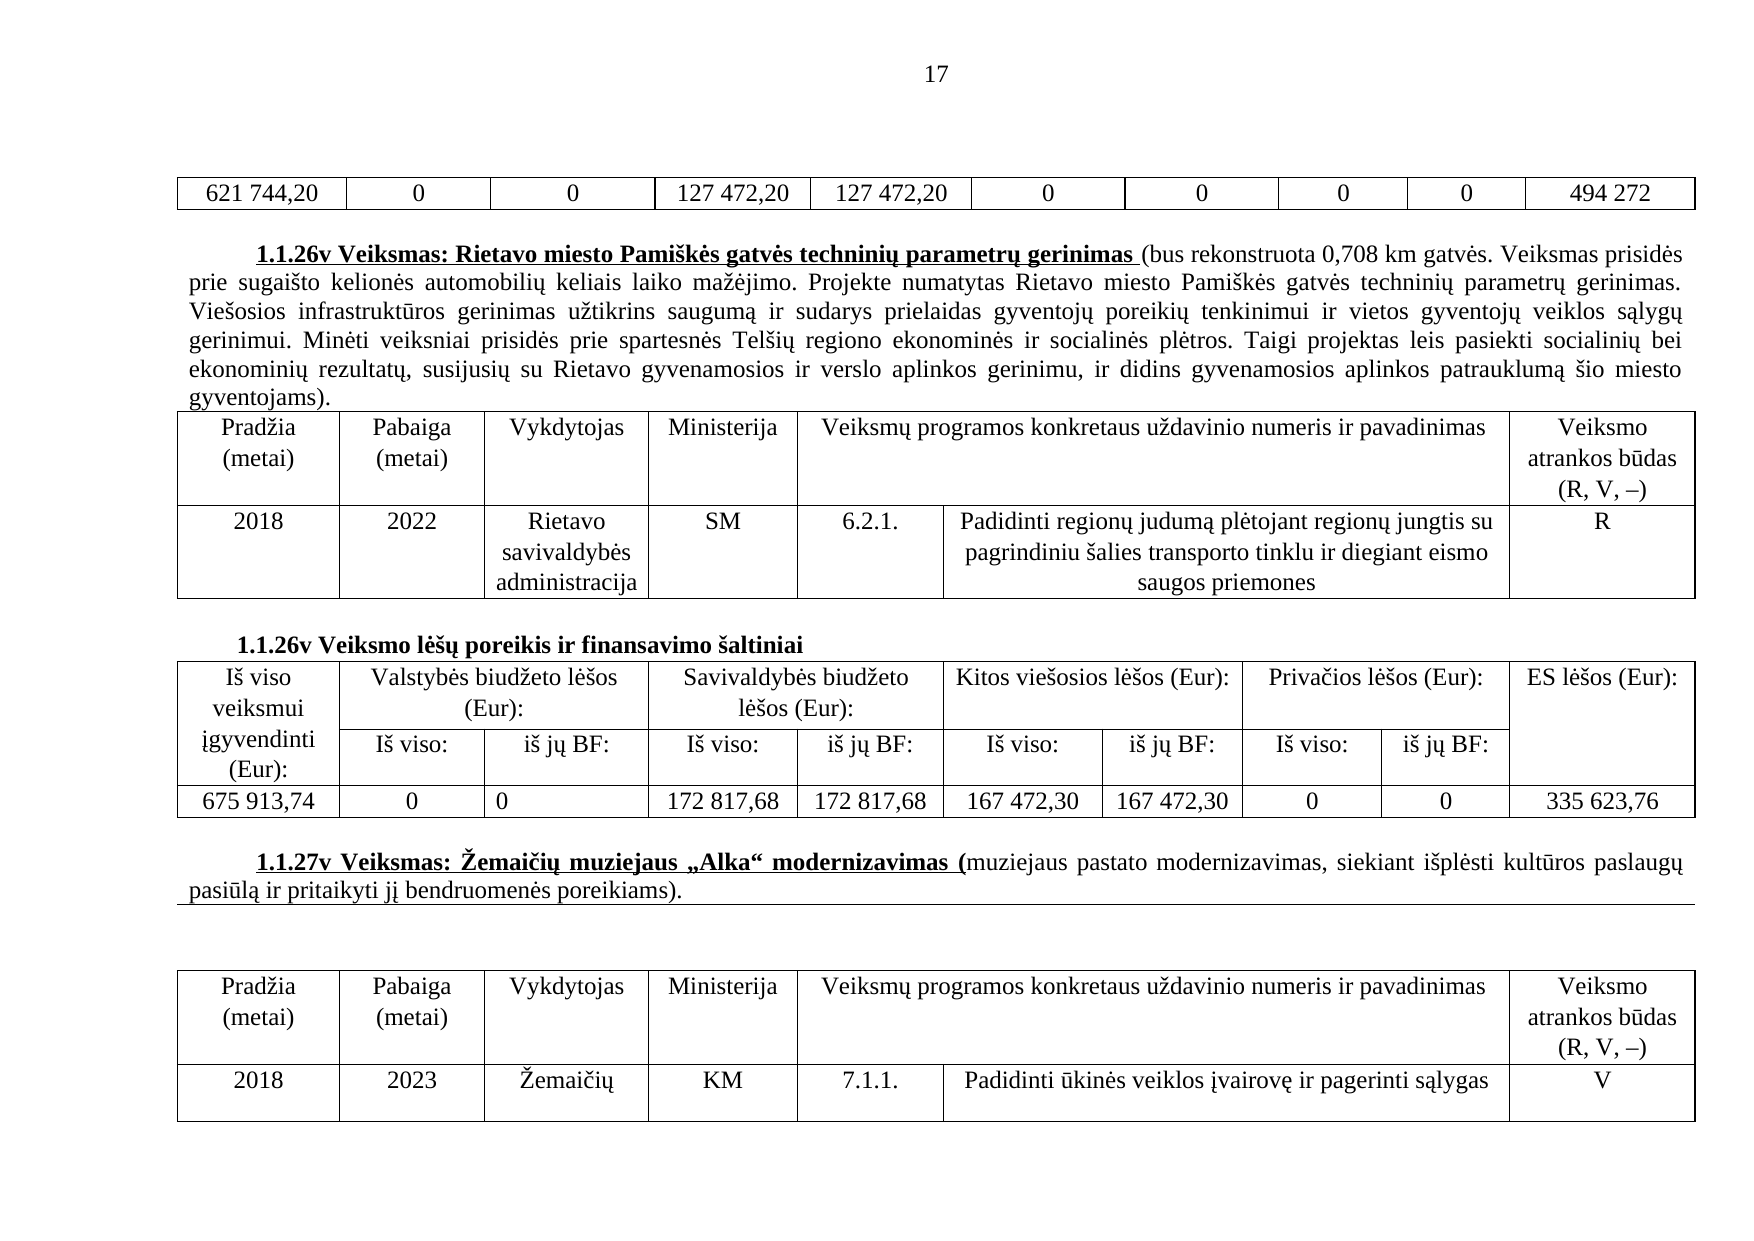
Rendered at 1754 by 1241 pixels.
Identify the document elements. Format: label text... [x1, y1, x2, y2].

table_cell 167 472,30 [944, 786, 1102, 817]
table_cell 127 472,20 [656, 178, 810, 209]
table_cell Rietavo savivaldybės administracija [485, 506, 648, 598]
table_cell 127 472,20 [811, 178, 971, 209]
table_cell iš jų BF: [1382, 730, 1509, 785]
table_cell 2022 [340, 506, 484, 598]
table_cell Veiksmo atrankos būdas (R, V, –) [1510, 971, 1694, 1064]
table_cell Padidinti regionų judumą plėtojant regionų jungtis su pagrindiniu šalies transporto tinklu ir diegiant eismo saugos priemones [944, 506, 1509, 598]
table_cell Ministerija [649, 412, 797, 505]
table_cell Veiksmų programos konkretaus uždavinio numeris ir pavadinimas [798, 971, 1509, 1064]
table_cell Valstybės biudžeto lėšos (Eur): [340, 662, 648, 728]
table_cell 335 623,76 [1510, 786, 1694, 817]
table_cell Pradžia (metai) [178, 412, 339, 505]
table_cell iš jų BF: [798, 730, 943, 785]
table_cell Vykdytojas [485, 412, 648, 505]
table_cell Padidinti ūkinės veiklos įvairovę ir pagerinti sąlygas [944, 1065, 1509, 1121]
table_cell [177, 905, 1695, 970]
table_cell iš jų BF: [485, 730, 648, 785]
table_cell Pabaiga (metai) [340, 412, 484, 505]
table_cell Veiksmų programos konkretaus uždavinio numeris ir pavadinimas [798, 412, 1509, 505]
table_cell SM [649, 506, 797, 598]
table_cell 494 272 [1526, 178, 1694, 209]
table_cell 1.1.27v Veiksmas: Žemaičių muziejaus „Alka“ modernizavimas (muziejaus pastato modernizavimas, siekiant išplėsti kultūros paslaugų pasiūlą ir pritaikyti jį bendruomenės poreikiams). [177, 818, 1695, 904]
table_cell Iš viso: [944, 730, 1102, 785]
table_cell 0 [1382, 786, 1509, 817]
table_cell Iš viso veiksmui įgyvendinti (Eur): [178, 662, 339, 785]
table_cell 675 913,74 [178, 786, 339, 817]
table_cell Žemaičių [485, 1065, 648, 1121]
table_cell 0 [485, 786, 648, 817]
table_cell R [1510, 506, 1694, 598]
table_cell 0 [1408, 178, 1525, 209]
table_cell 0 [491, 178, 654, 209]
table_cell 2018 [178, 1065, 339, 1121]
table_cell ES lėšos (Eur): [1510, 662, 1694, 785]
table_cell Pabaiga (metai) [340, 971, 484, 1064]
table_cell 172 817,68 [649, 786, 797, 817]
table_cell Pradžia (metai) [178, 971, 339, 1064]
table_cell Iš viso: [340, 730, 484, 785]
table_cell Vykdytojas [485, 971, 648, 1064]
table_cell 172 817,68 [798, 786, 943, 817]
table_cell 6.2.1. [798, 506, 943, 598]
table_cell iš jų BF: [1103, 730, 1242, 785]
table_cell Ministerija [649, 971, 797, 1064]
table_cell 2023 [340, 1065, 484, 1121]
table_cell Kitos viešosios lėšos (Eur): [944, 662, 1242, 728]
table_cell V [1510, 1065, 1694, 1121]
table_header 1.1.26v Veiksmas: Rietavo miesto Pamiškės gatvės techninių parametrų gerinimas (bus rekonstruota 0,708 km gatvės. Veiksmas prisidės prie sugaišto kelionės automobilių keliais laiko mažėjimo. Projekte numatytas Rietavo miesto Pamiškės gatvės techninių parametrų gerinimas. Viešosios infrastruktūros gerinimas užtikrins saugumą ir sudarys prielaidas gyventojų poreikių tenkinimui ir vietos gyventojų veiklos sąlygų gerinimui. Minėti veiksniai prisidės prie spartesnės Telšių regiono ekonominės ir socialinės plėtros. Taigi projektas leis pasiekti socialinių bei ekonominių rezultatų, susijusių su Rietavo gyvenamosios ir verslo aplinkos gerinimu, ir didins gyvenamosios aplinkos patrauklumą šio miesto gyventojams). [177, 239, 1695, 411]
table_cell Privačios lėšos (Eur): [1243, 662, 1509, 728]
table_cell 1.1.26v Veiksmo lėšų poreikis ir finansavimo šaltiniai [177, 630, 1695, 661]
table_cell 167 472,30 [1103, 786, 1242, 817]
table_cell 0 [1279, 178, 1407, 209]
table_cell Iš viso: [649, 730, 797, 785]
table_cell Savivaldybės biudžeto lėšos (Eur): [649, 662, 943, 728]
table_cell KM [649, 1065, 797, 1121]
table_cell [177, 599, 1695, 630]
table_cell 0 [1126, 178, 1278, 209]
table_cell 0 [972, 178, 1124, 209]
table_cell 2018 [178, 506, 339, 598]
table_cell 0 [340, 786, 484, 817]
table_cell 7.1.1. [798, 1065, 943, 1121]
table_cell Veiksmo atrankos būdas (R, V, –) [1510, 412, 1694, 505]
table_cell Iš viso: [1243, 730, 1381, 785]
table_cell 0 [347, 178, 490, 209]
table_cell 0 [1243, 786, 1381, 817]
table_cell 621 744,20 [178, 178, 346, 209]
